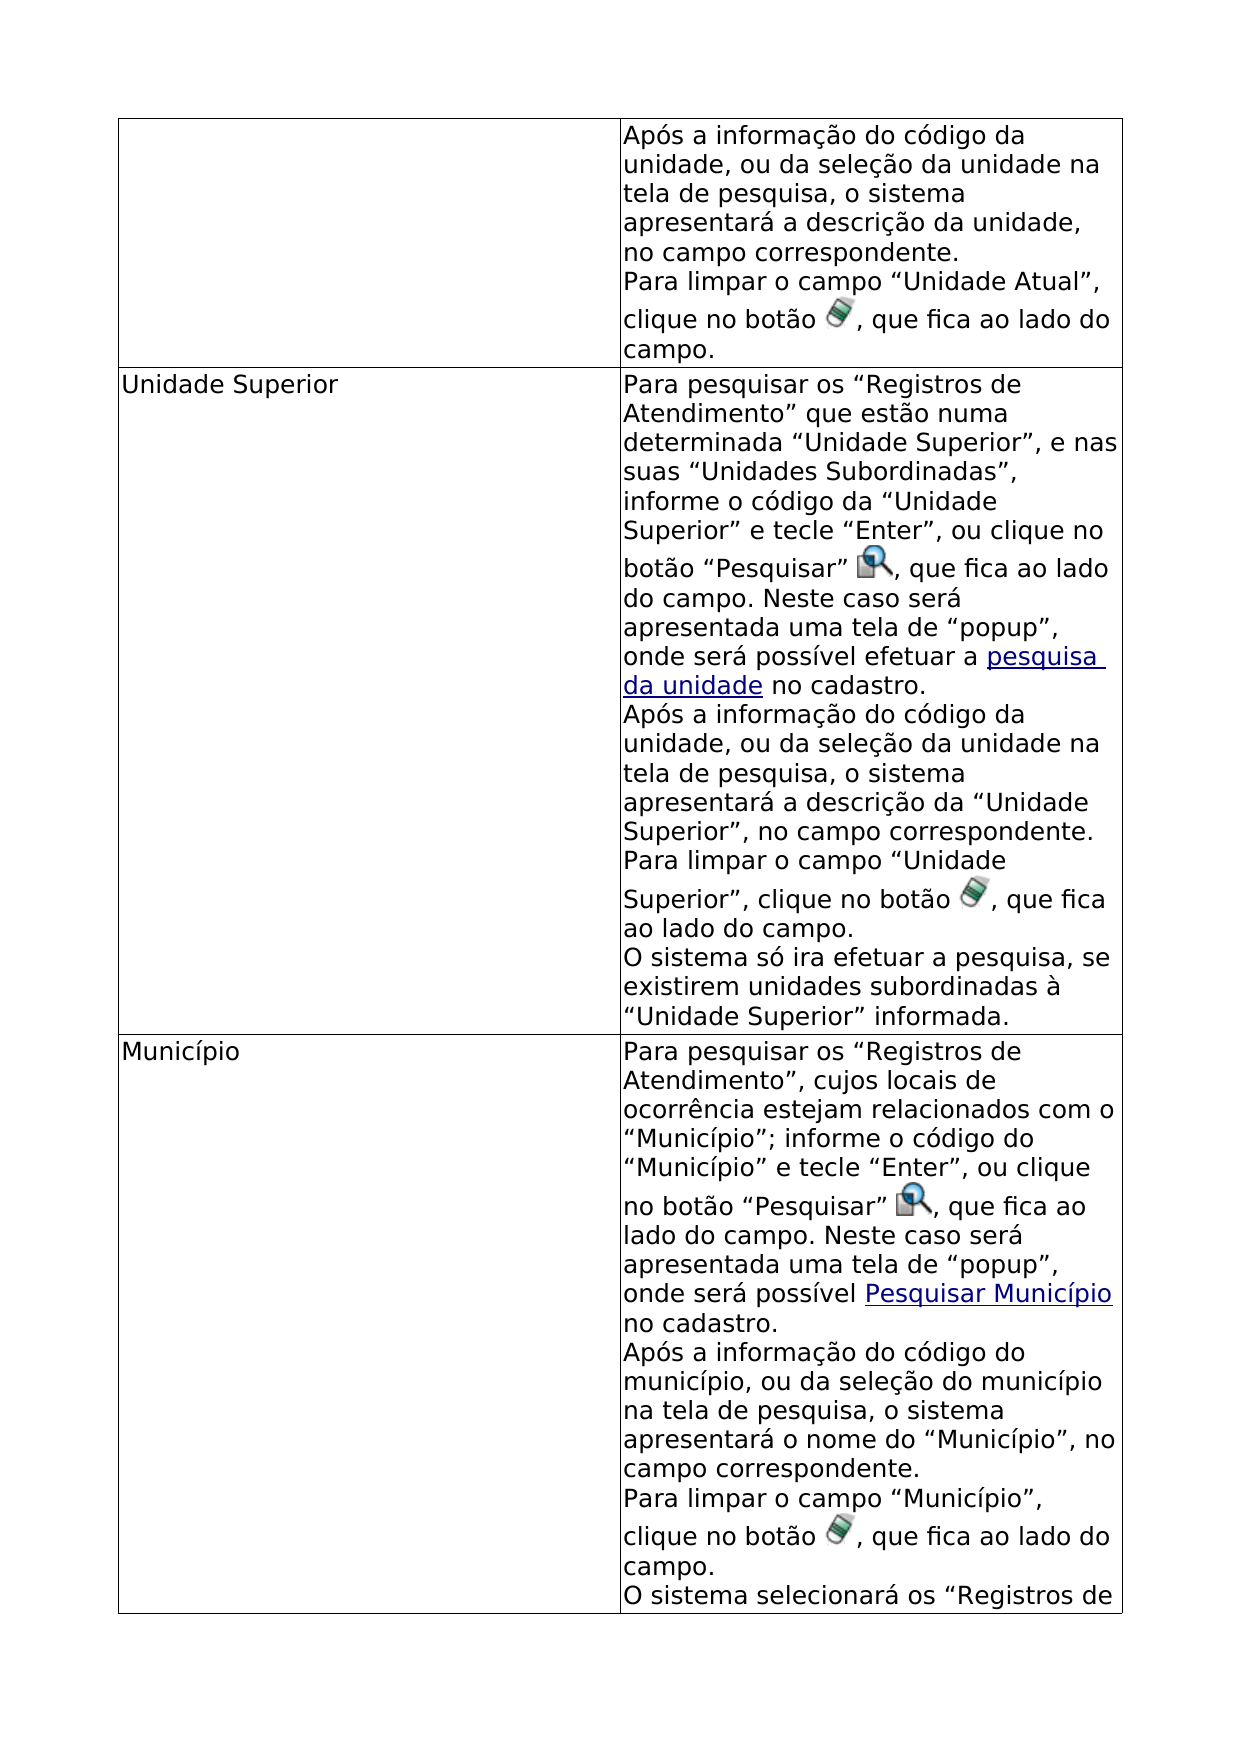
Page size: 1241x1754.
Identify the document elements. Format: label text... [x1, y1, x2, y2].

picture [896, 1182, 933, 1216]
table_cell Unidade Superior [119, 368, 620, 1034]
table_cell Para pesquisar os “Registros de Atendimento”, cujos locais de ocorrência estejam relacionados com o “Município”; informe o código do “Município” e tecle “Enter”, ou clique no botão “Pesquisar” , que fica ao lado do campo. Neste caso será apresentada uma tela de “popup”, onde será possível Pesquisar Município no cadastro. Após a informação do código do município, ou da seleção do município na tela de pesquisa, o sistema apresentará o nome do “Município”, no campo correspondente. Para limpar o campo “Município”, clique no botão , que fica ao lado do campo. O sistema selecionará os “Registros de [621, 1035, 1122, 1613]
picture [824, 296, 856, 329]
picture [824, 1513, 856, 1546]
picture [958, 875, 990, 909]
table_cell Após a informação do código da unidade, ou da seleção da unidade na tela de pesquisa, o sistema apresentará a descrição da unidade, no campo correspondente. Para limpar o campo “Unidade Atual”, clique no botão , que fica ao lado do campo. [621, 119, 1122, 367]
table_cell Para pesquisar os “Registros de Atendimento” que estão numa determinada “Unidade Superior”, e nas suas “Unidades Subordinadas”, informe o código da “Unidade Superior” e tecle “Enter”, ou clique no botão “Pesquisar” , que fica ao lado do campo. Neste caso será apresentada uma tela de “popup”, onde será possível efetuar a pesquisa da unidade no cadastro. Após a informação do código da unidade, ou da seleção da unidade na tela de pesquisa, o sistema apresentará a descrição da “Unidade Superior”, no campo correspondente. Para limpar o campo “Unidade Superior”, clique no botão , que fica ao lado do campo. O sistema só ira efetuar a pesquisa, se existirem unidades subordinadas à “Unidade Superior” informada. [621, 368, 1122, 1034]
picture [857, 545, 893, 578]
table_cell Município [119, 1035, 620, 1613]
table_cell [119, 119, 620, 367]
